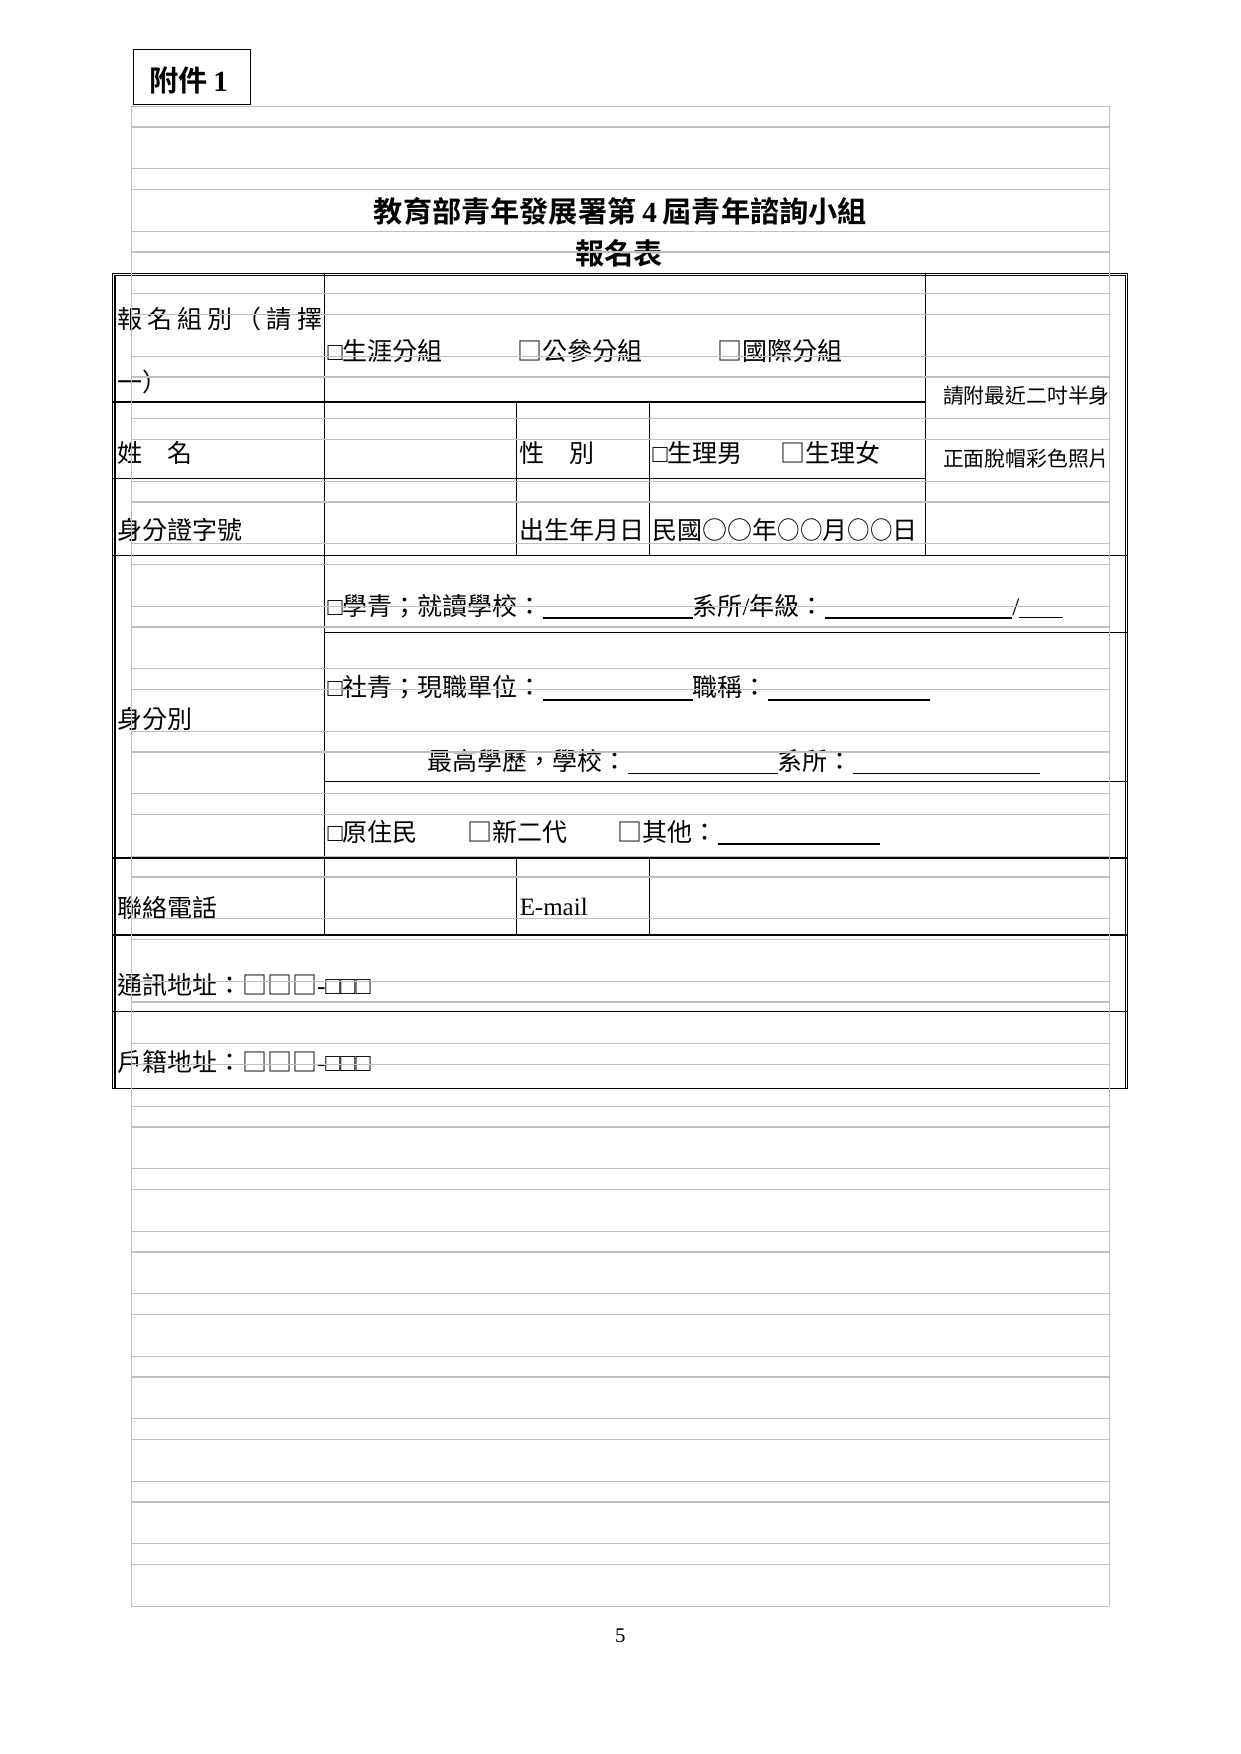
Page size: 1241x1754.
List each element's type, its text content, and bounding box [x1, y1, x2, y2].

table_cell 戶籍地址：□□□-□□□ [1110, 1012, 1125, 1088]
table_header [926, 276, 1109, 293]
table_cell [325, 544, 516, 555]
table_cell 聯絡電話 [132, 859, 324, 876]
table_cell 身分別 [132, 753, 324, 793]
table_cell 戶籍地址：□□□-□□□ [132, 1065, 1109, 1088]
table_header □生涯分組 □公參分組 □國際分組 [325, 294, 925, 314]
table_cell □學青；就讀學校： 系所/年級： / [325, 607, 1109, 626]
table_cell 姓 名 [116, 403, 131, 478]
table_cell [325, 419, 516, 439]
table_cell 姓 名 [132, 403, 324, 418]
table_cell 身分證字號 [132, 503, 324, 543]
table_cell [517, 482, 649, 501]
table_cell 身分證字號 [116, 479, 131, 555]
table_header 報名組別（請擇一） [132, 315, 324, 356]
table_header 報名組別（請擇一） [132, 378, 324, 401]
table_cell 聯絡電話 [132, 878, 324, 918]
table_cell [650, 482, 925, 501]
table_header □生涯分組 □公參分組 □國際分組 [325, 357, 925, 376]
table_cell 身分別 [132, 690, 324, 731]
table_cell [517, 419, 649, 439]
table_header [926, 419, 1109, 439]
table_cell □社青；現職單位： 職稱： 最高學歷，學校： 系所： [325, 633, 1109, 668]
table_cell □社青；現職單位： 職稱： 最高學歷，學校： 系所： [1110, 633, 1125, 781]
table_cell 身分別 [132, 732, 324, 751]
table_cell [517, 544, 649, 555]
table_cell 戶籍地址：□□□-□□□ [116, 1012, 131, 1088]
table_cell 身分別 [132, 815, 324, 856]
table_cell 通訊地址：□□□-□□□ [132, 982, 1109, 1001]
table_header [926, 544, 1109, 555]
table_cell 身分別 [132, 794, 324, 814]
table_cell [325, 482, 516, 501]
table_header [1110, 276, 1125, 555]
table_header □生涯分組 □公參分組 □國際分組 [325, 315, 925, 356]
table_cell [517, 403, 649, 418]
table_cell □社青；現職單位： 職稱： 最高學歷，學校： 系所： [325, 753, 1109, 781]
table_cell 身分別 [132, 607, 324, 626]
table_header 請附最近二吋半身 [926, 378, 1109, 418]
table_cell 聯絡電話 [116, 859, 131, 934]
table_cell 身分別 [116, 556, 131, 857]
table_header 報名組別（請擇一） [132, 276, 324, 293]
table_cell [517, 859, 649, 876]
table_header □生涯分組 □公參分組 □國際分組 [325, 378, 925, 401]
text 附件1 [149, 58, 234, 96]
table_cell [325, 878, 516, 918]
table_cell 民國○○年○○月○○日 [650, 503, 925, 543]
table_cell [325, 919, 516, 934]
table_cell 身分別 [132, 669, 324, 689]
table_cell E-mail [517, 878, 649, 918]
table_header □生涯分組 □公參分組 □國際分組 [325, 276, 925, 293]
table_header [926, 482, 1109, 501]
table_cell 通訊地址：□□□-□□□ [1110, 936, 1125, 1011]
table_cell 出生年月日 [517, 503, 649, 543]
table_cell □社青；現職單位： 職稱： 最高學歷，學校： 系所： [325, 732, 1109, 751]
table_cell [517, 919, 649, 934]
table_cell [1110, 782, 1125, 857]
table_cell [650, 544, 925, 555]
table_cell 身分別 [132, 556, 324, 564]
table_cell 姓 名 [132, 419, 324, 439]
table_header 正面脫帽彩色照片 [926, 440, 1109, 481]
table_cell [325, 794, 1109, 814]
table_header [926, 294, 1109, 314]
table_header [926, 315, 1109, 356]
table_cell 戶籍地址：□□□-□□□ [132, 1044, 1109, 1064]
table_cell 戶籍地址：□□□-□□□ [132, 1012, 1109, 1043]
table_cell □生理男 □生理女 [650, 440, 925, 478]
table_cell 姓 名 [132, 440, 324, 478]
table_cell □學青；就讀學校： 系所/年級： / [1110, 556, 1125, 631]
table_cell [325, 440, 516, 478]
text 報名表 [132, 232, 1106, 251]
table_cell 性 別 [517, 440, 649, 478]
table_cell [650, 403, 925, 418]
table_cell 聯絡電話 [132, 919, 324, 934]
table_cell □原住民 □新二代 □其他： [325, 815, 1109, 856]
table_cell 身分別 [132, 565, 324, 606]
table_cell [325, 859, 516, 876]
table_cell □社青；現職單位： 職稱： 最高學歷，學校： 系所： [325, 690, 1109, 731]
table_cell [1110, 859, 1125, 934]
table_cell 通訊地址：□□□-□□□ [132, 940, 1109, 981]
text [132, 169, 1109, 189]
table_cell [650, 919, 1109, 934]
table_cell 身分證字號 [132, 544, 324, 555]
table_cell [650, 859, 1109, 876]
table_cell 身分別 [132, 628, 324, 668]
table_cell □學青；就讀學校： 系所/年級： / [325, 556, 1109, 564]
table_cell 通訊地址：□□□-□□□ [132, 1003, 1109, 1011]
table_cell □社青；現職單位： 職稱： 最高學歷，學校： 系所： [325, 669, 1109, 689]
table_header 報名組別（請擇一） [132, 357, 324, 376]
table_header [926, 357, 1109, 376]
table_cell [325, 403, 516, 418]
table_header [926, 503, 1109, 543]
text 教育部青年發展署第4屆青年諮詢小組 [132, 190, 1109, 231]
table_cell [325, 503, 516, 543]
table_cell [650, 878, 1109, 918]
table_cell [325, 782, 1109, 793]
table_cell □學青；就讀學校： 系所/年級： / [325, 565, 1109, 606]
text 報名表 [132, 253, 1106, 273]
table_cell [650, 419, 925, 439]
table_cell 身分證字號 [132, 482, 324, 501]
table_cell 通訊地址：□□□-□□□ [116, 936, 131, 1011]
table_header 報名組別（請擇一） [116, 276, 131, 401]
table_header 報名組別（請擇一） [132, 294, 324, 314]
